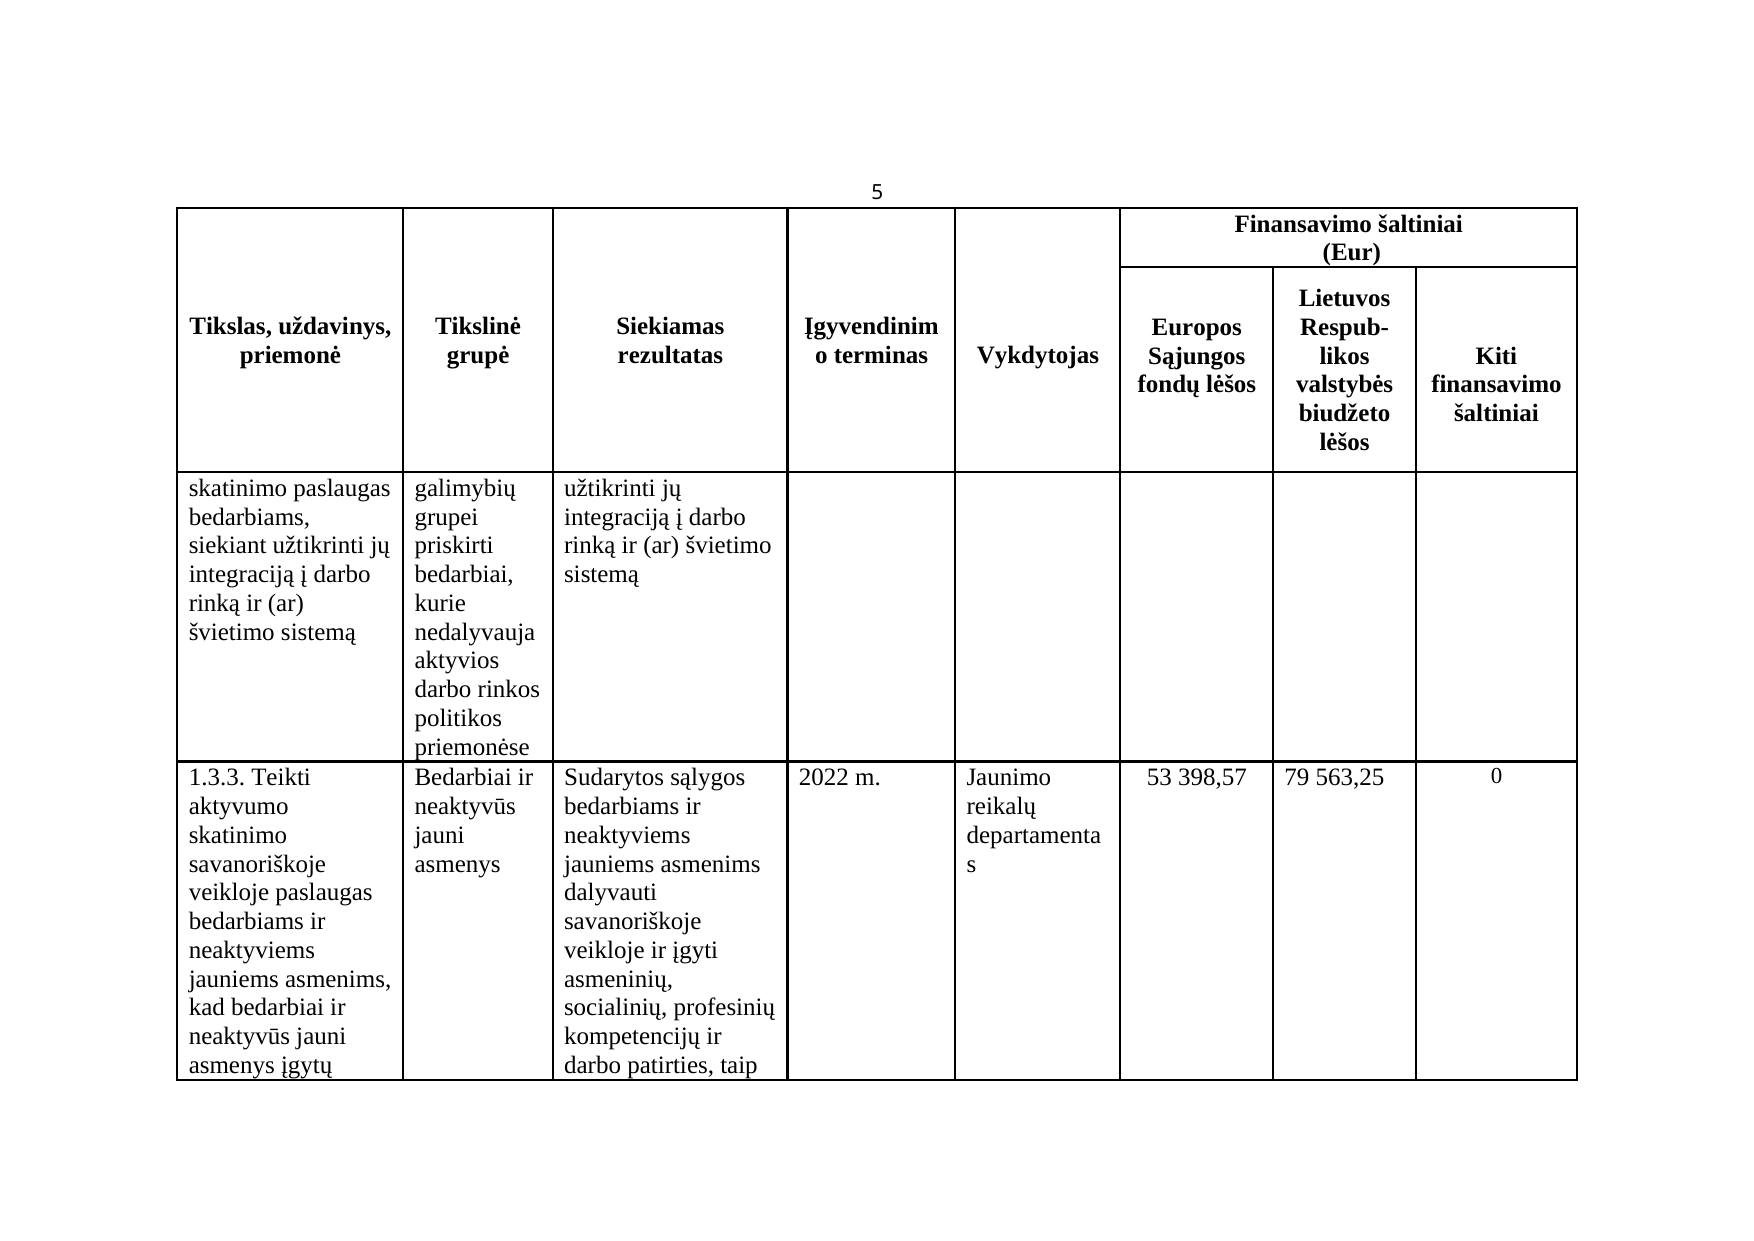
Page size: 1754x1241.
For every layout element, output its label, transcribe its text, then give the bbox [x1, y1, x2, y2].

table_cell Bedarbiai ir neaktyvūs jauni asmenys [404, 763, 552, 1079]
table_cell Sudarytos sąlygos bedarbiams ir neaktyviems jauniems asmenims dalyvauti savanoriškoje veikloje ir įgyti asmeninių, socialinių, profesinių kompetencijų ir darbo patirties, taip [554, 763, 786, 1079]
table_cell 2022 m. [789, 763, 954, 1079]
table_header Vykdytojas [956, 209, 1119, 471]
table_header Tikslinė grupė [404, 209, 552, 471]
table_cell skatinimo paslaugas bedarbiams, siekiant užtikrinti jų integraciją į darbo rinką ir (ar) švietimo sistemą [178, 473, 402, 760]
table_cell užtikrinti jų integraciją į darbo rinką ir (ar) švietimo sistemą [554, 473, 786, 760]
table_cell Kiti finansavimo šaltiniai [1417, 268, 1576, 471]
table_cell 0 [1417, 763, 1576, 1079]
table_header Finansavimo šaltiniai (Eur) [1121, 209, 1576, 266]
table_header Siekiamas rezultatas [554, 209, 786, 471]
table_cell galimybių grupei priskirti bedarbiai, kurie nedalyvauja aktyvios darbo rinkos politikos priemonėse [404, 473, 552, 760]
table_header Tikslas, uždavinys, priemonė [178, 209, 402, 471]
table_cell 53 398,57 [1121, 763, 1272, 1079]
table_cell Europos Sąjungos fondų lėšos [1121, 268, 1272, 471]
table_cell [1274, 473, 1415, 760]
table_cell 79 563,25 [1274, 763, 1415, 1079]
table_cell Jaunimo reikalų departamentas [956, 763, 1119, 1079]
table_cell [789, 473, 954, 760]
table_cell [956, 473, 1119, 760]
table_cell 1.3.3. Teikti aktyvumo skatinimo savanoriškoje veikloje paslaugas bedarbiams ir neaktyviems jauniems asmenims, kad bedarbiai ir neaktyvūs jauni asmenys įgytų [178, 763, 402, 1079]
table_cell [1121, 473, 1272, 760]
table_cell Lietuvos Respub-likos valstybės biudžeto lėšos [1274, 268, 1415, 471]
table_header Įgyvendinimo terminas [789, 209, 954, 471]
table_cell [1417, 473, 1576, 760]
